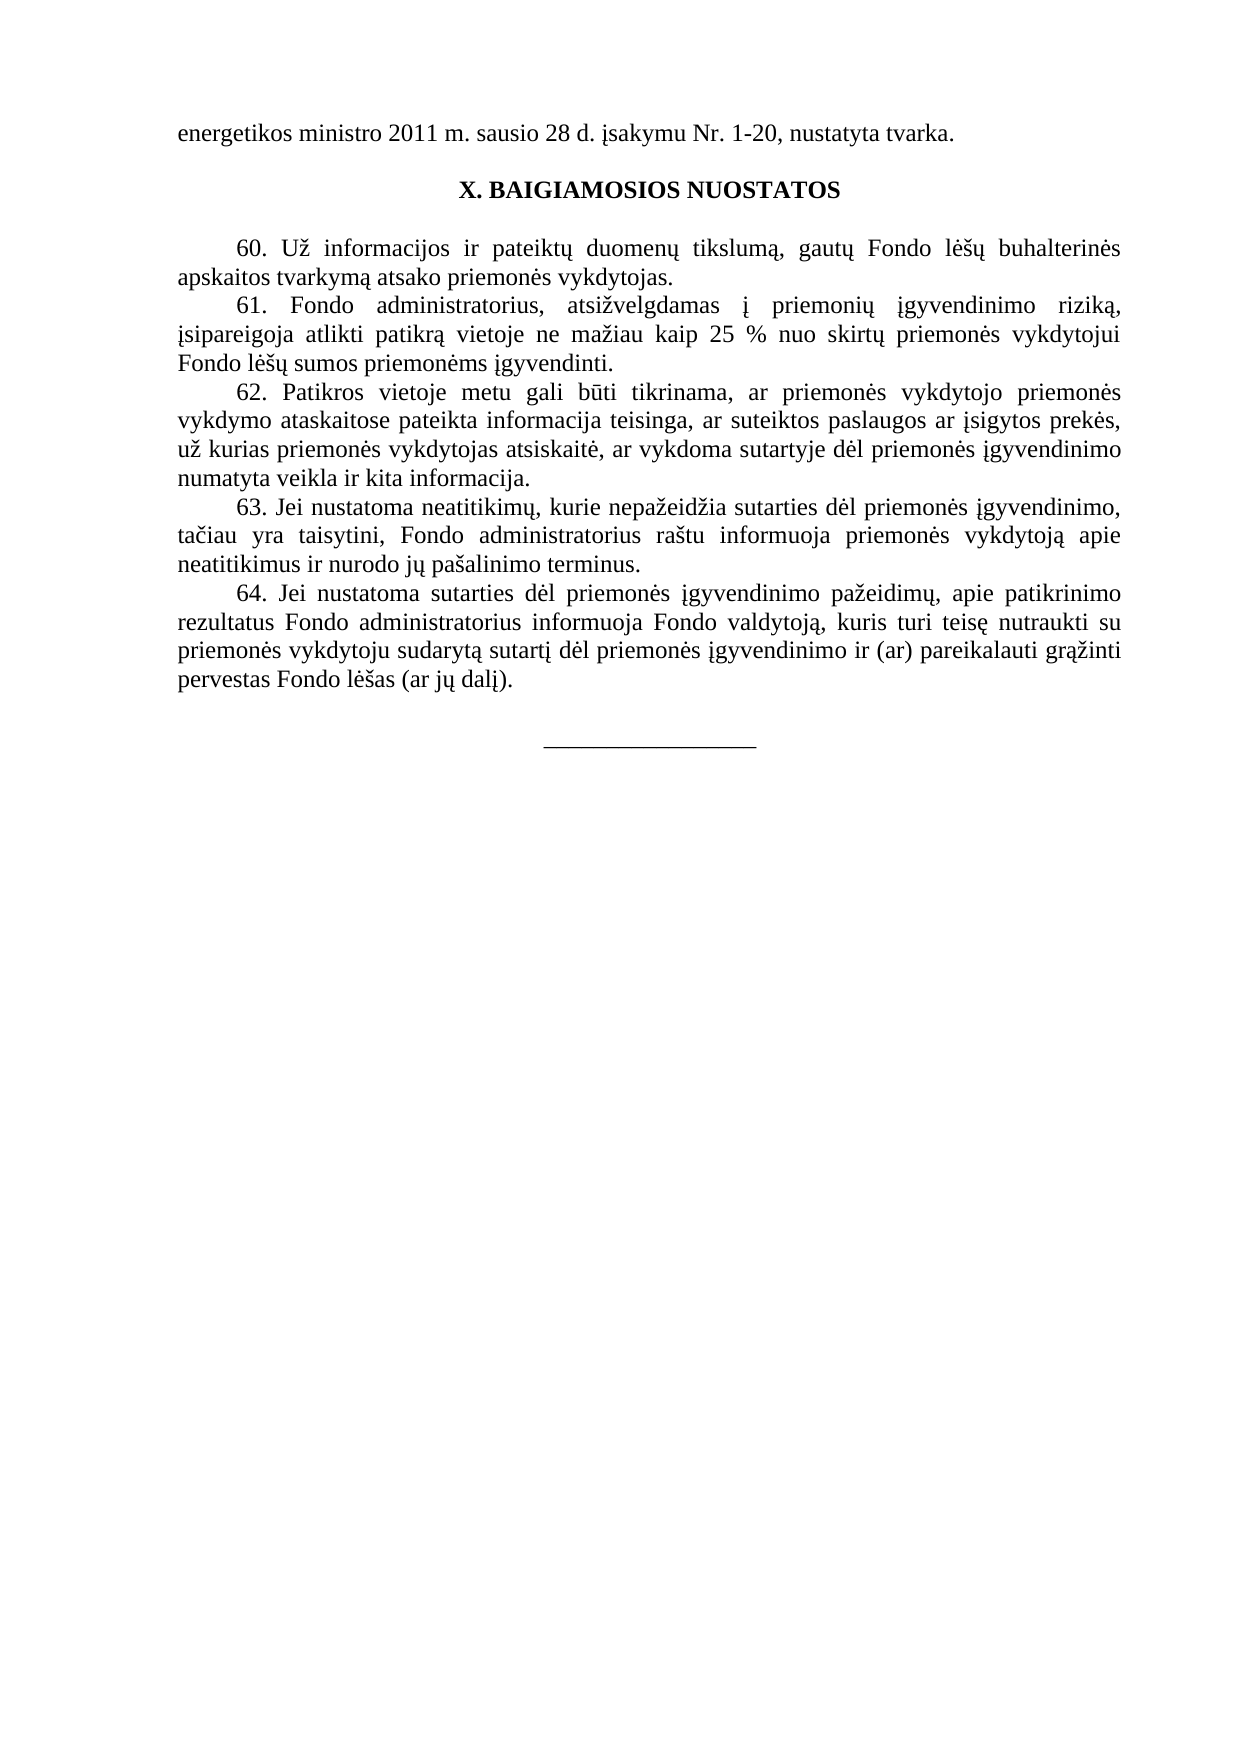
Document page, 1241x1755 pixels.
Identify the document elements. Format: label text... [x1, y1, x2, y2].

text _________________ [177, 722, 1122, 751]
text 62. Patikros vietoje metu gali būti tikrinama, ar priemonės vykdytojo priemonės vykdymo ataskaitose pateikta informacija teisinga, ar suteiktos paslaugos ar įsigytos prekės, už kurias priemonės vykdytojas atsiskaitė, ar vykdoma sutartyje dėl priemonės įgyvendinimo numatyta veikla ir kita informacija. [177, 377, 1122, 492]
text energetikos ministro 2011 m. sausio 28 d. įsakymu Nr. 1-20, nustatyta tvarka. [177, 118, 1122, 147]
text 61. Fondo administratorius, atsižvelgdamas į priemonių įgyvendinimo riziką, įsipareigoja atlikti patikrą vietoje ne mažiau kaip 25 % nuo skirtų priemonės vykdytojui Fondo lėšų sumos priemonėms įgyvendinti. [177, 291, 1122, 377]
text 64. Jei nustatoma sutarties dėl priemonės įgyvendinimo pažeidimų, apie patikrinimo rezultatus Fondo administratorius informuoja Fondo valdytoją, kuris turi teisę nutraukti su priemonės vykdytoju sudarytą sutartį dėl priemonės įgyvendinimo ir (ar) pareikalauti grąžinti pervestas Fondo lėšas (ar jų dalį). [177, 578, 1122, 693]
text 60. Už informacijos ir pateiktų duomenų tikslumą, gautų Fondo lėšų buhalterinės apskaitos tvarkymą atsako priemonės vykdytojas. [177, 233, 1122, 291]
text 63. Jei nustatoma neatitikimų, kurie nepažeidžia sutarties dėl priemonės įgyvendinimo, tačiau yra taisytini, Fondo administratorius raštu informuoja priemonės vykdytoją apie neatitikimus ir nurodo jų pašalinimo terminus. [177, 492, 1122, 578]
text X. BAIGIAMOSIOS NUOSTATOS [177, 176, 1122, 204]
